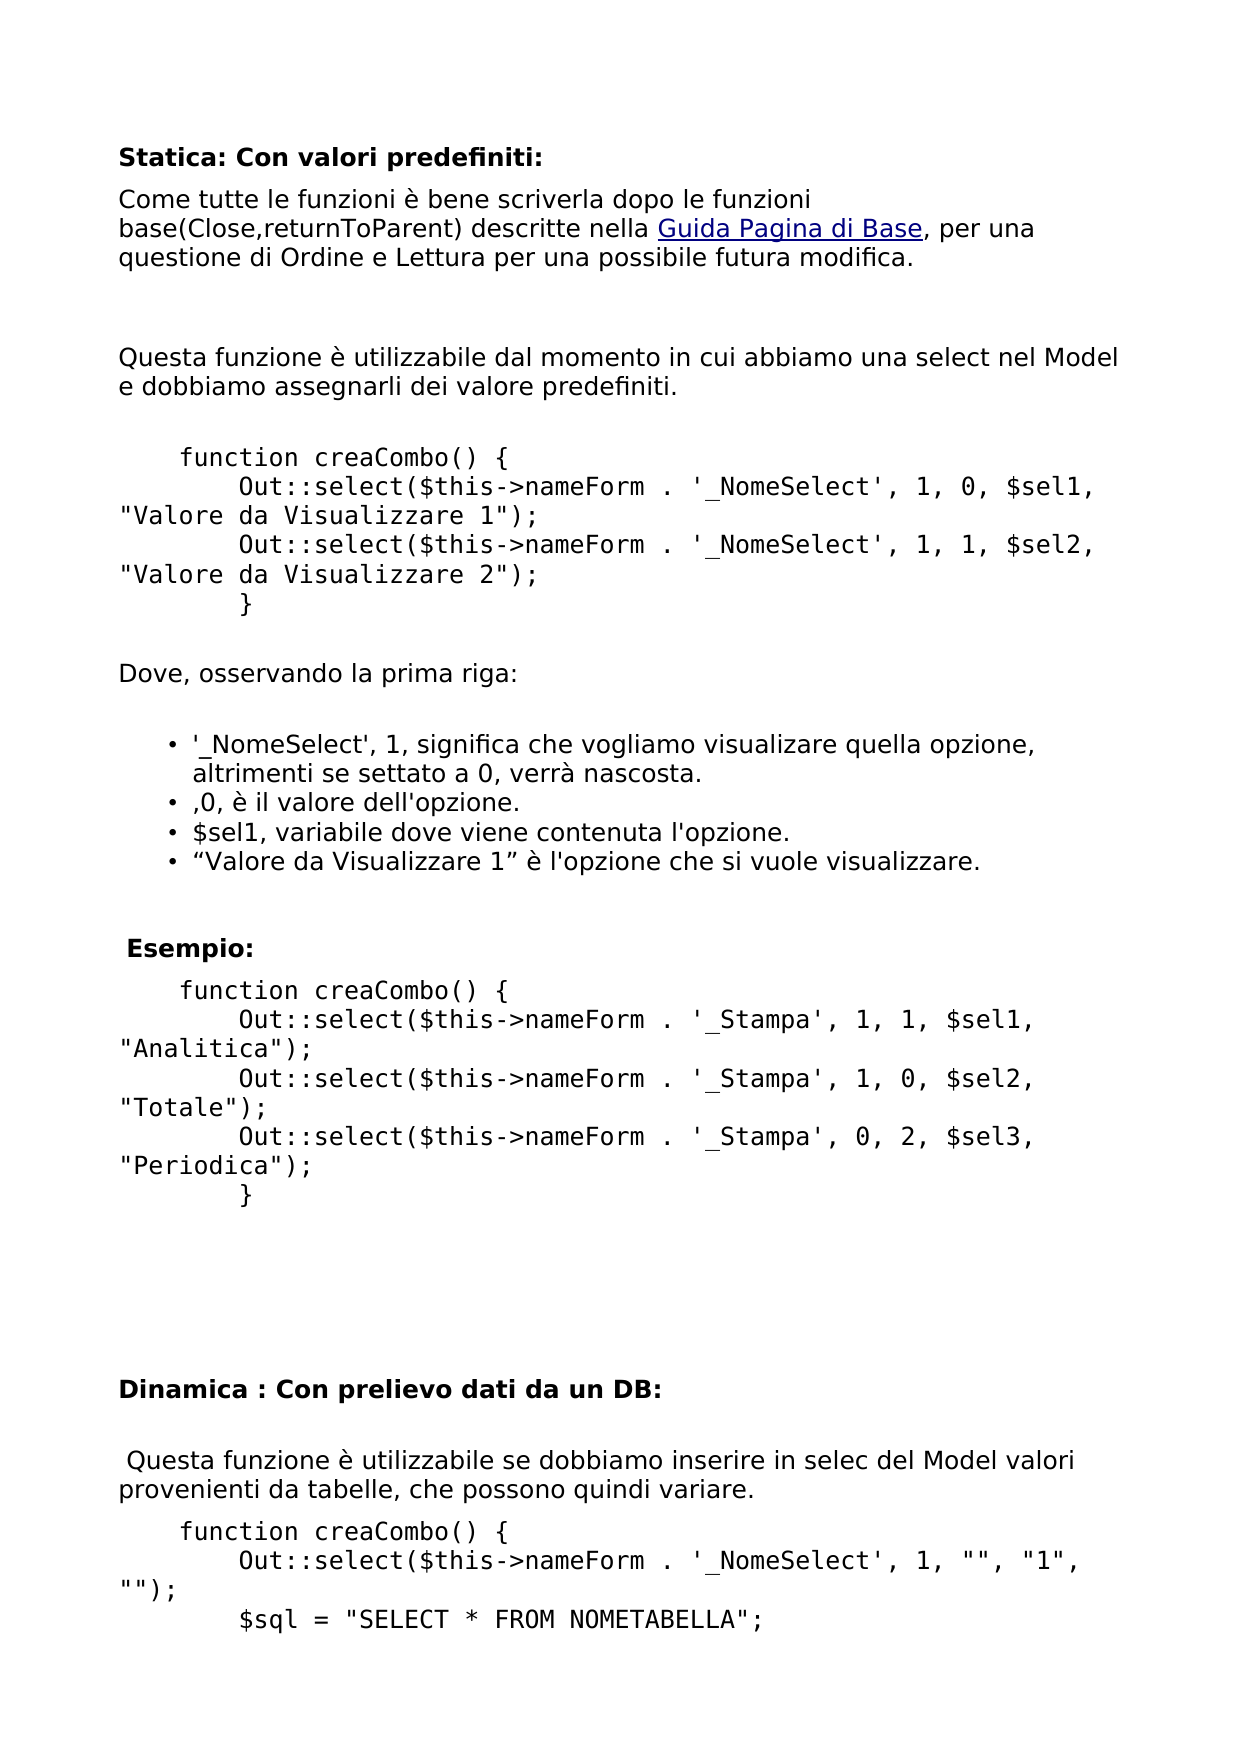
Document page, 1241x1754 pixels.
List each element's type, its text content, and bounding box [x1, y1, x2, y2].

text function creaCombo() { Out::select($this->nameForm . '_Stampa', 1, 1, $sel1, "Analitica"); Out::select($this->nameForm . '_Stampa', 1, 0, $sel2, "Totale"); Out::select($this->nameForm . '_Stampa', 0, 2, $sel3, "Periodica"); } [118, 976, 1122, 1210]
text Dove, osservando la prima riga: [118, 659, 1122, 688]
text Questa funzione è utilizzabile se dobbiamo inserire in selec del Model valori provenienti da tabelle, che possono quindi variare. [118, 1417, 1122, 1505]
subtitle Dinamica : Con prelievo dati da un DB: [118, 1376, 1122, 1405]
list '_NomeSelect', 1, significa che vogliamo visualizare quella opzione, altrimenti se settato a 0, verrà nascosta. [177, 730, 1122, 788]
subtitle Statica: Con valori predefiniti: [118, 143, 1122, 172]
text Esempio: [118, 906, 1122, 964]
text function creaCombo() { Out::select($this->nameForm . '_NomeSelect', 1, "", "1", ""); $sql = "SELECT * FROM NOMETABELLA"; [118, 1517, 1122, 1634]
text Questa funzione è utilizzabile dal momento in cui abbiamo una select nel Model e dobbiamo assegnarli dei valore predefiniti. [118, 343, 1122, 431]
text function creaCombo() { Out::select($this->nameForm . '_NomeSelect', 1, 0, $sel1, "Valore da Visualizzare 1"); Out::select($this->nameForm . '_NomeSelect', 1, 1, $sel2, "Valore da Visualizzare 2"); } [118, 443, 1122, 647]
list $sel1, variabile dove viene contenuta l'opzione. [177, 818, 1122, 847]
list “Valore da Visualizzare 1” è l'opzione che si vuole visualizzare. [177, 847, 1122, 876]
text Come tutte le funzioni è bene scriverla dopo le funzioni base(Close,returnToParent) descritte nella Guida Pagina di Base, per una questione di Ordine e Lettura per una possibile futura modifica. [118, 185, 1122, 331]
list ,0, è il valore dell'opzione. [177, 788, 1122, 818]
